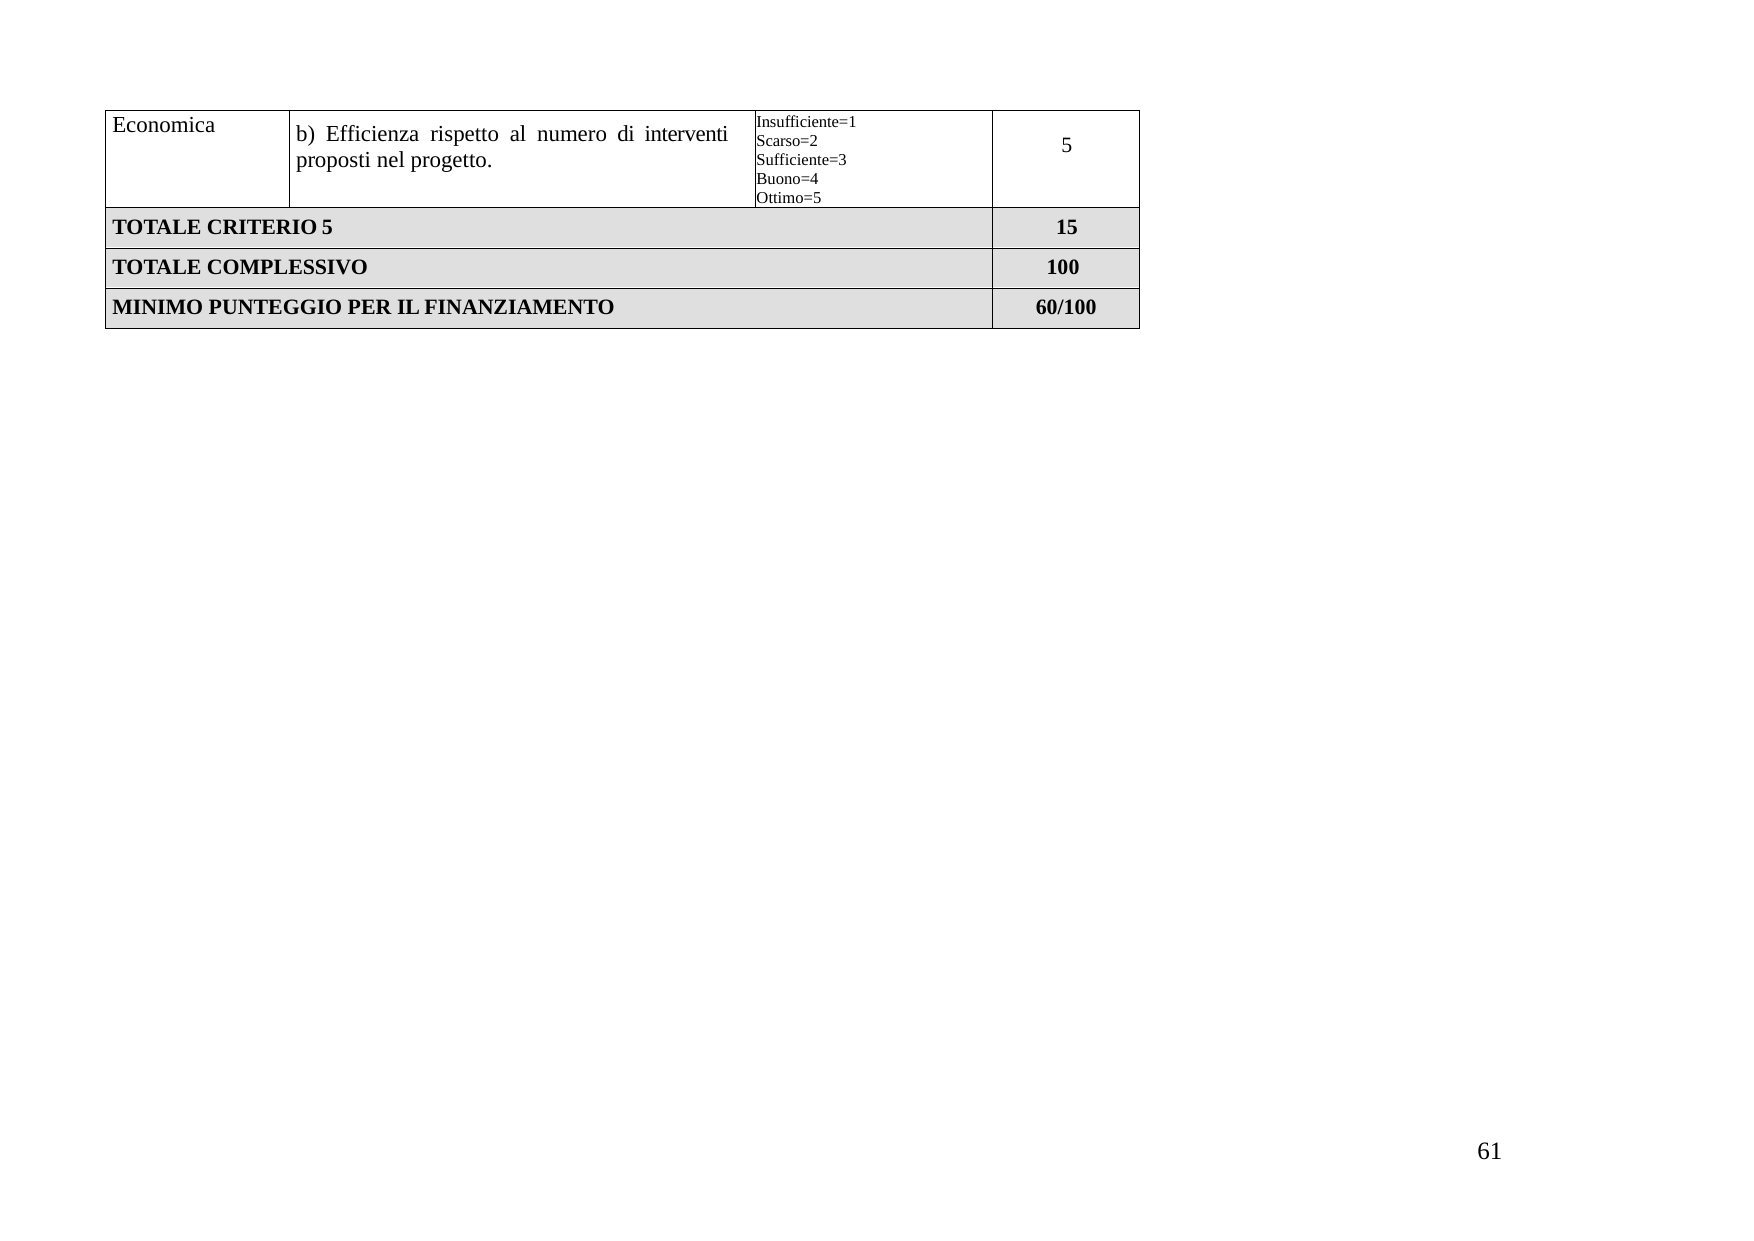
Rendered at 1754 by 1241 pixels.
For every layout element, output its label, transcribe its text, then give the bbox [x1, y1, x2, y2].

table_cell 15 [993, 208, 1139, 247]
table_cell TOTALE COMPLESSIVO [106, 249, 992, 287]
table_cell 5 [993, 111, 1139, 207]
table_cell 60/100 [993, 289, 1139, 328]
table_cell TOTALE CRITERIO 5 [106, 208, 992, 247]
table_cell b) Efficienza rispetto al numero di interventi proposti nel progetto. [290, 111, 755, 207]
table_cell Economica [106, 111, 289, 207]
table_cell 100 [993, 249, 1139, 287]
table_cell Insufficiente=1 Scarso=2 Sufficiente=3 Buono=4 Ottimo=5 [756, 111, 992, 207]
table_cell MINIMO PUNTEGGIO PER IL FINANZIAMENTO [106, 289, 992, 328]
